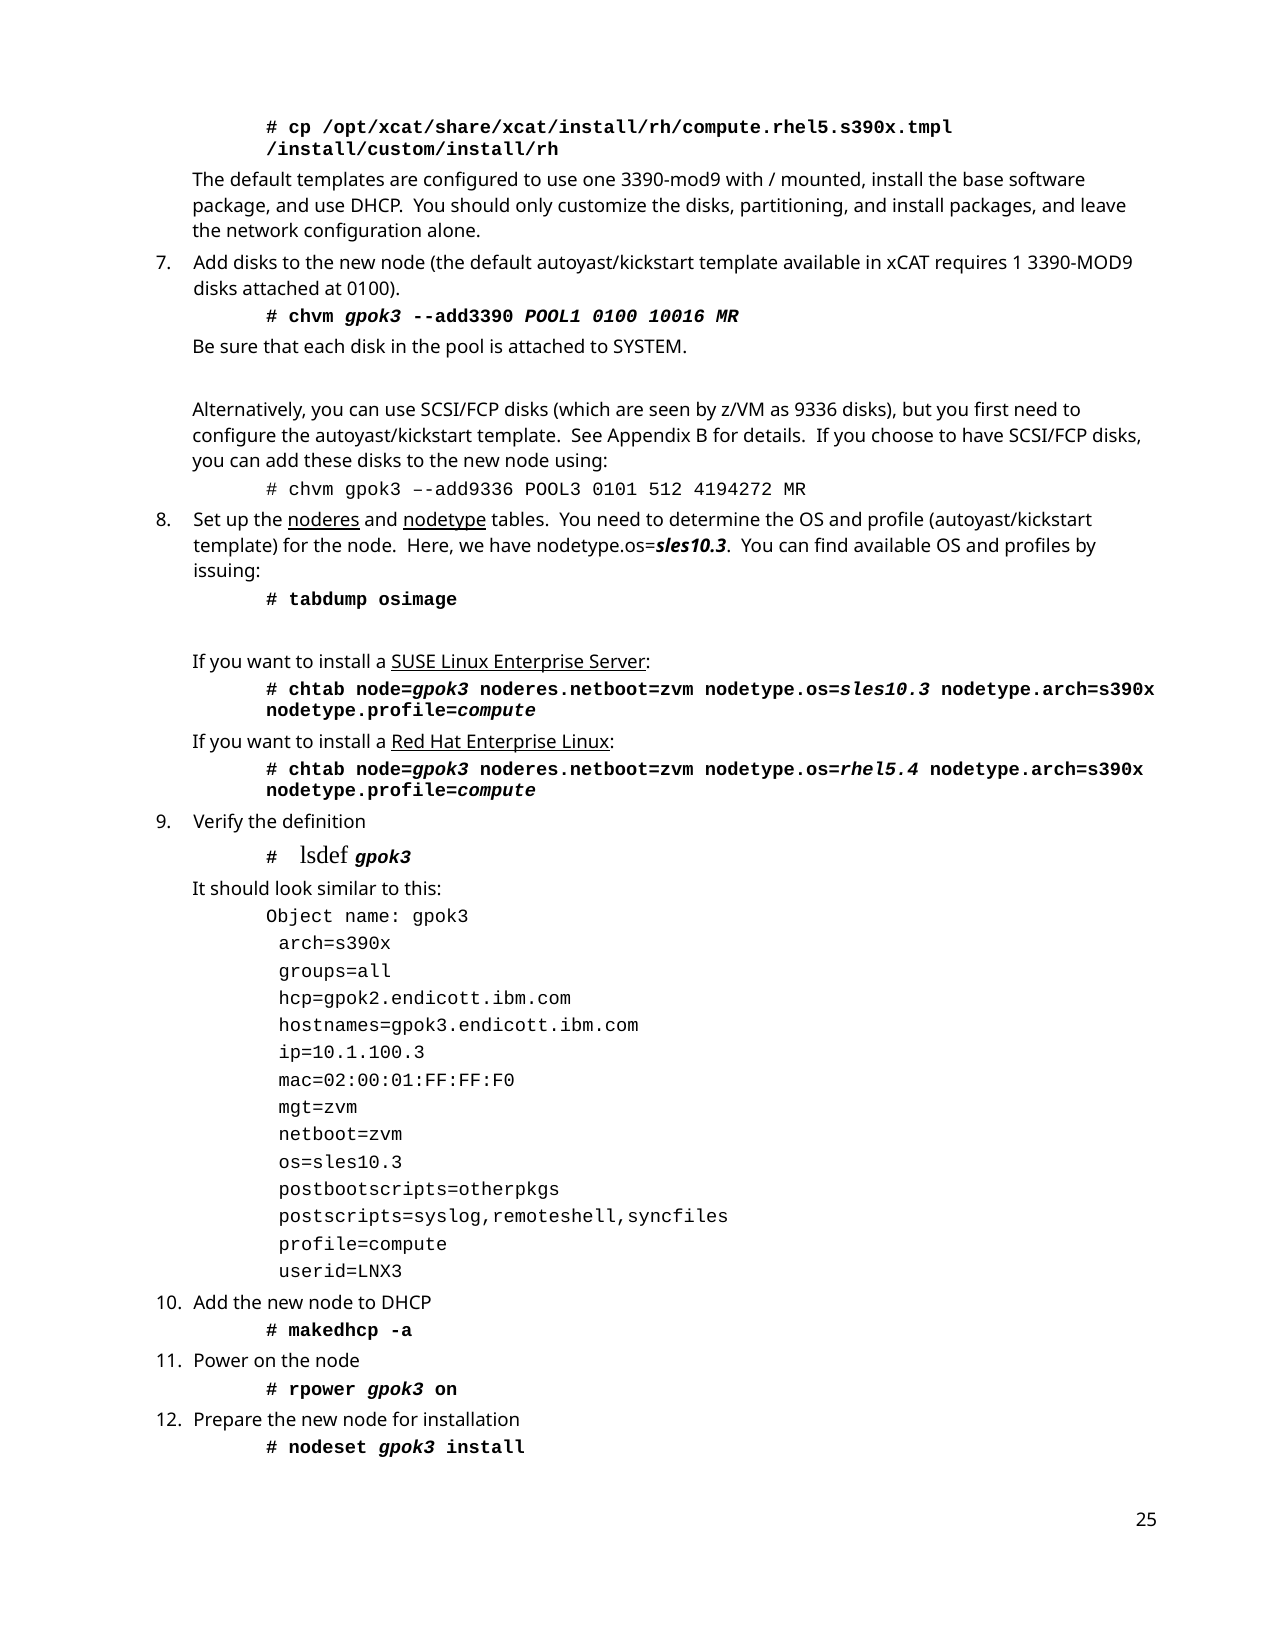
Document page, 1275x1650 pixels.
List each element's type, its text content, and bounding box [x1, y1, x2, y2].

text postbootscripts=otherpkgs [233, 1180, 1157, 1201]
text # chtab node=gpok3 noderes.netboot=zvm nodetype.os=rhel5.4 nodetype.arch=s390x nodetype.profile=compute [266, 760, 1157, 802]
text mac=02:00:01:FF:FF:F0 [233, 1071, 1157, 1092]
list Add the new node to DHCP [156, 1289, 1157, 1314]
text # chtab node=gpok3 noderes.netboot=zvm nodetype.os=sles10.3 nodetype.arch=s390x nodetype.profile=compute [266, 680, 1157, 722]
text # makedhcp -a [266, 1321, 1157, 1342]
list If you want to install a SUSE Linux Enterprise Server: [192, 648, 1157, 674]
text If you want to install a Red Hat Enterprise Linux: [118, 728, 1157, 754]
text # tabdump osimage [266, 589, 1157, 611]
text os=sles10.3 [233, 1152, 1157, 1174]
text hcp=gpok2.endicott.ibm.com [233, 989, 1157, 1010]
list Verify the definition [156, 808, 1157, 834]
text Object name: gpok3 [118, 907, 1157, 928]
text mgt=zvm [233, 1098, 1157, 1119]
text postscripts=syslog,remoteshell,syncfiles [233, 1207, 1157, 1228]
text arch=s390x [233, 934, 1157, 955]
list Power on the node [156, 1348, 1157, 1373]
list The default templates are configured to use one 3390-mod9 with / mounted, install the base software package, and use DHCP. You should only customize the disks, partitioning, and install packages, and leave the network configuration alone. [192, 167, 1157, 243]
text # chvm gpok3 –-add9336 POOL3 0101 512 4194272 MR [266, 479, 1157, 501]
text It should look similar to this: [118, 875, 1157, 901]
text # cp /opt/xcat/share/xcat/install/rh/compute.rhel5.s390x.tmpl /install/custom/install/rh [266, 118, 1157, 161]
text # chvm gpok3 --add3390 POOL1 0100 10016 MR [266, 306, 1157, 328]
text userid=LNX3 [233, 1262, 1157, 1283]
text # rpower gpok3 on [266, 1379, 1157, 1401]
text Alternatively, you can use SCSI/FCP disks (which are seen by z/VM as 9336 disks), but you first need to configure the autoyast/kickstart template. See Appendix B for details. If you choose to have SCSI/FCP disks, you can add these disks to the new node using: [192, 397, 1157, 473]
list Set up the noderes and nodetype tables. You need to determine the OS and profile (autoyast/kickstart template) for the node. Here, we have nodetype.os=sles10.3. You can find available OS and profiles by issuing: [156, 507, 1157, 583]
text Be sure that each disk in the pool is attached to SYSTEM. [192, 334, 1157, 359]
text hostnames=gpok3.endicott.ibm.com [233, 1016, 1157, 1037]
text profile=compute [233, 1234, 1157, 1256]
text netboot=zvm [233, 1125, 1157, 1146]
text ip=10.1.100.3 [233, 1043, 1157, 1064]
text groups=all [233, 961, 1157, 983]
list Prepare the new node for installation [156, 1407, 1157, 1432]
text # nodeset gpok3 install [266, 1438, 1157, 1459]
list Add disks to the new node (the default autoyast/kickstart template available in xCAT requires 1 3390-MOD9 disks attached at 0100). [156, 249, 1157, 300]
text # lsdef gpok3 [118, 840, 1157, 869]
